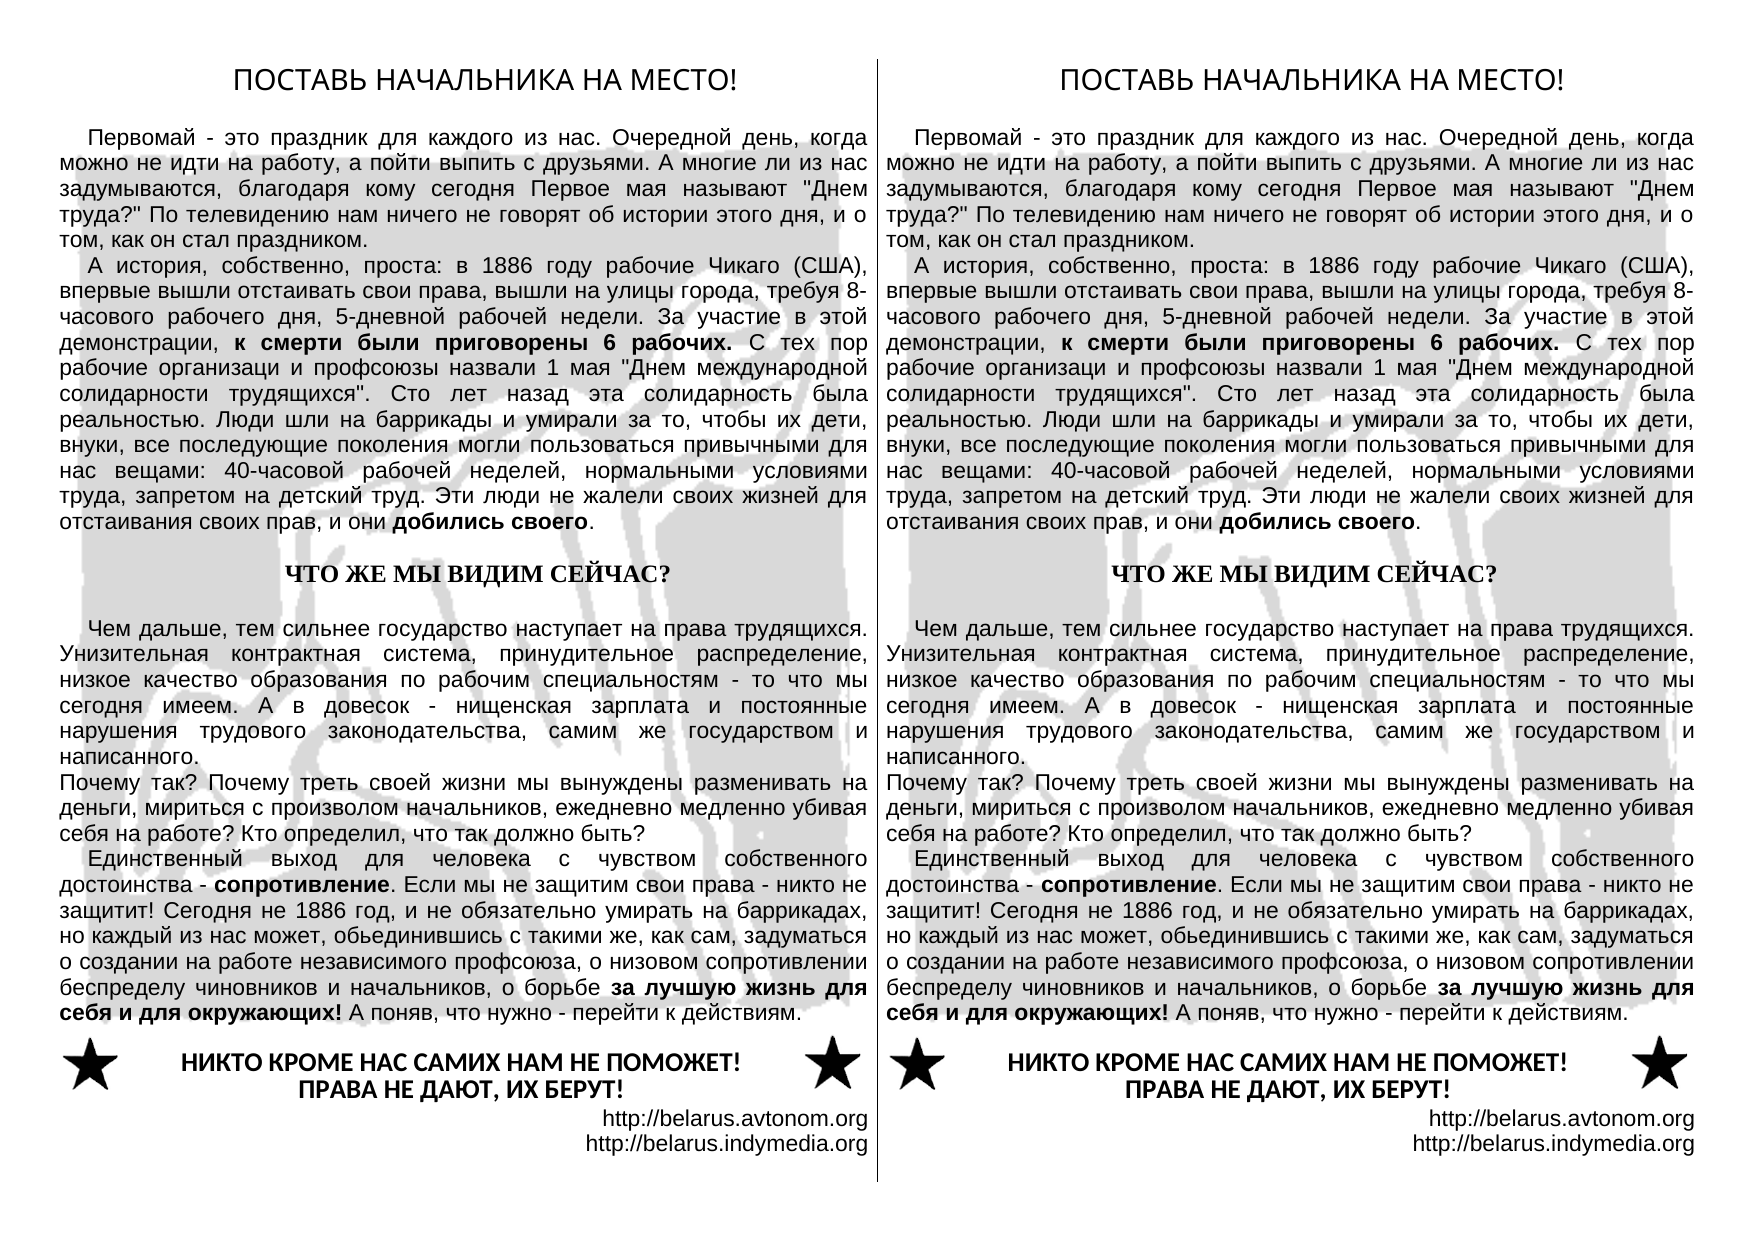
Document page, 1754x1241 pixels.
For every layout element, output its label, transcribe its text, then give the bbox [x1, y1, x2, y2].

text http://belarus.avtonom.org [59, 1105, 868, 1131]
text http://belarus.indymedia.org [886, 1131, 1695, 1156]
picture [62, 1036, 118, 1090]
text Первомай - это праздник для каждого из нас. Очередной день, когда можно не идти на работу, а пойти выпить с друзьями. А многие ли из нас задумываются, благодаря кому сегодня Первое мая называют "Днем труда?" По телевидению нам ничего не говорят об истории этого дня, и о том, как он стал праздником. [886, 124, 1695, 252]
text НИКТО КРОМЕ НАС САМИХ НАМ НЕ ПОМОЖЕТ! [946, 1051, 1630, 1078]
text ПОСТАВЬ НАЧАЛЬНИКА НА МЕСТО! [59, 59, 868, 99]
text http://belarus.avtonom.org [886, 1105, 1695, 1131]
text Первомай - это праздник для каждого из нас. Очередной день, когда можно не идти на работу, а пойти выпить с друзьями. А многие ли из нас задумываются, благодаря кому сегодня Первое мая называют "Днем труда?" По телевидению нам ничего не говорят об истории этого дня, и о том, как он стал праздником. [59, 124, 868, 252]
picture [1631, 1034, 1688, 1089]
picture [804, 1034, 861, 1089]
text ПОСТАВЬ НАЧАЛЬНИКА НА МЕСТО! [886, 59, 1695, 99]
text НИКТО КРОМЕ НАС САМИХ НАМ НЕ ПОМОЖЕТ! [119, 1051, 803, 1078]
picture [889, 1036, 945, 1090]
text ПРАВА НЕ ДАЮТ, ИХ БЕРУТ! [59, 1078, 868, 1105]
text ПРАВА НЕ ДАЮТ, ИХ БЕРУТ! [886, 1078, 1695, 1105]
text http://belarus.indymedia.org [59, 1131, 868, 1156]
